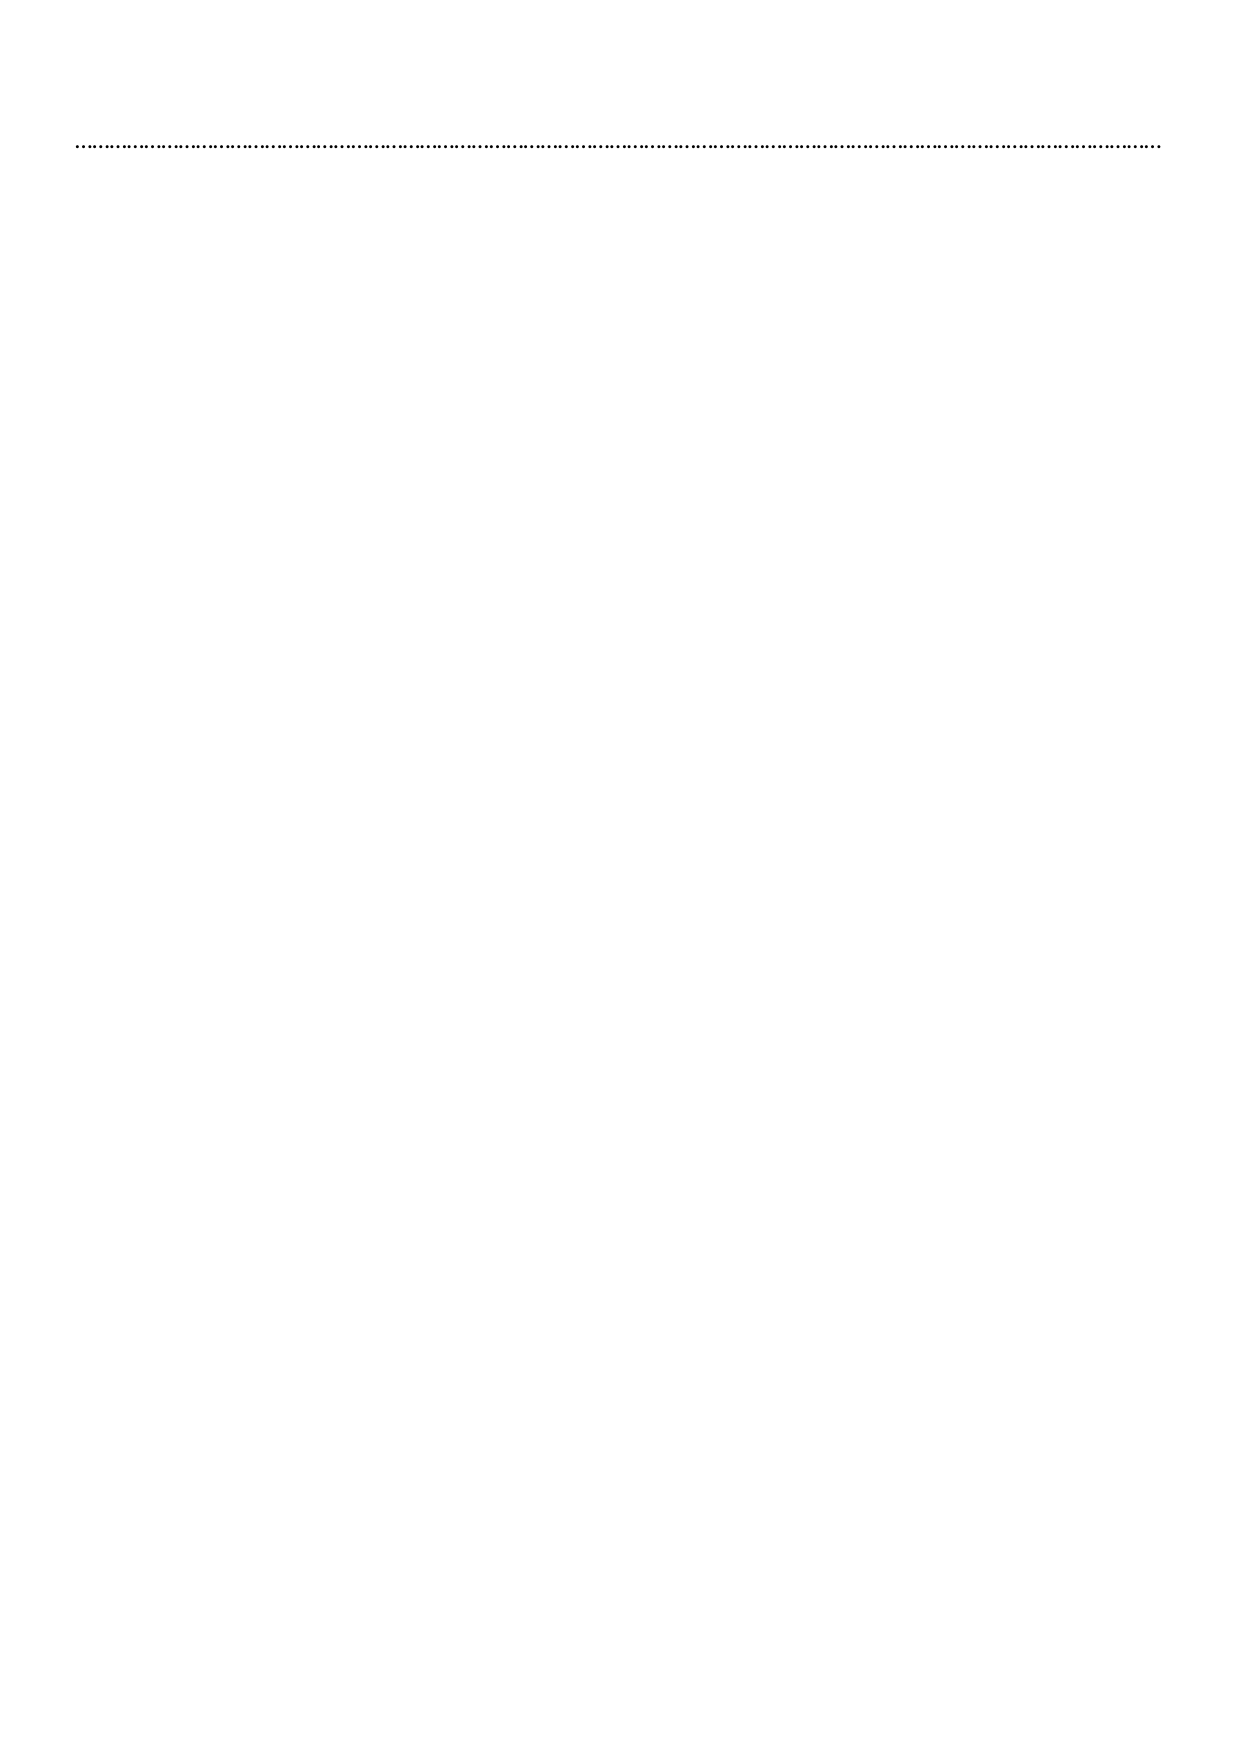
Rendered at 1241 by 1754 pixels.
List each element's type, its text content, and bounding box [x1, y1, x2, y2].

text ……………………………………………………………………………………………………………………………………………………………………… [75, 124, 1165, 155]
